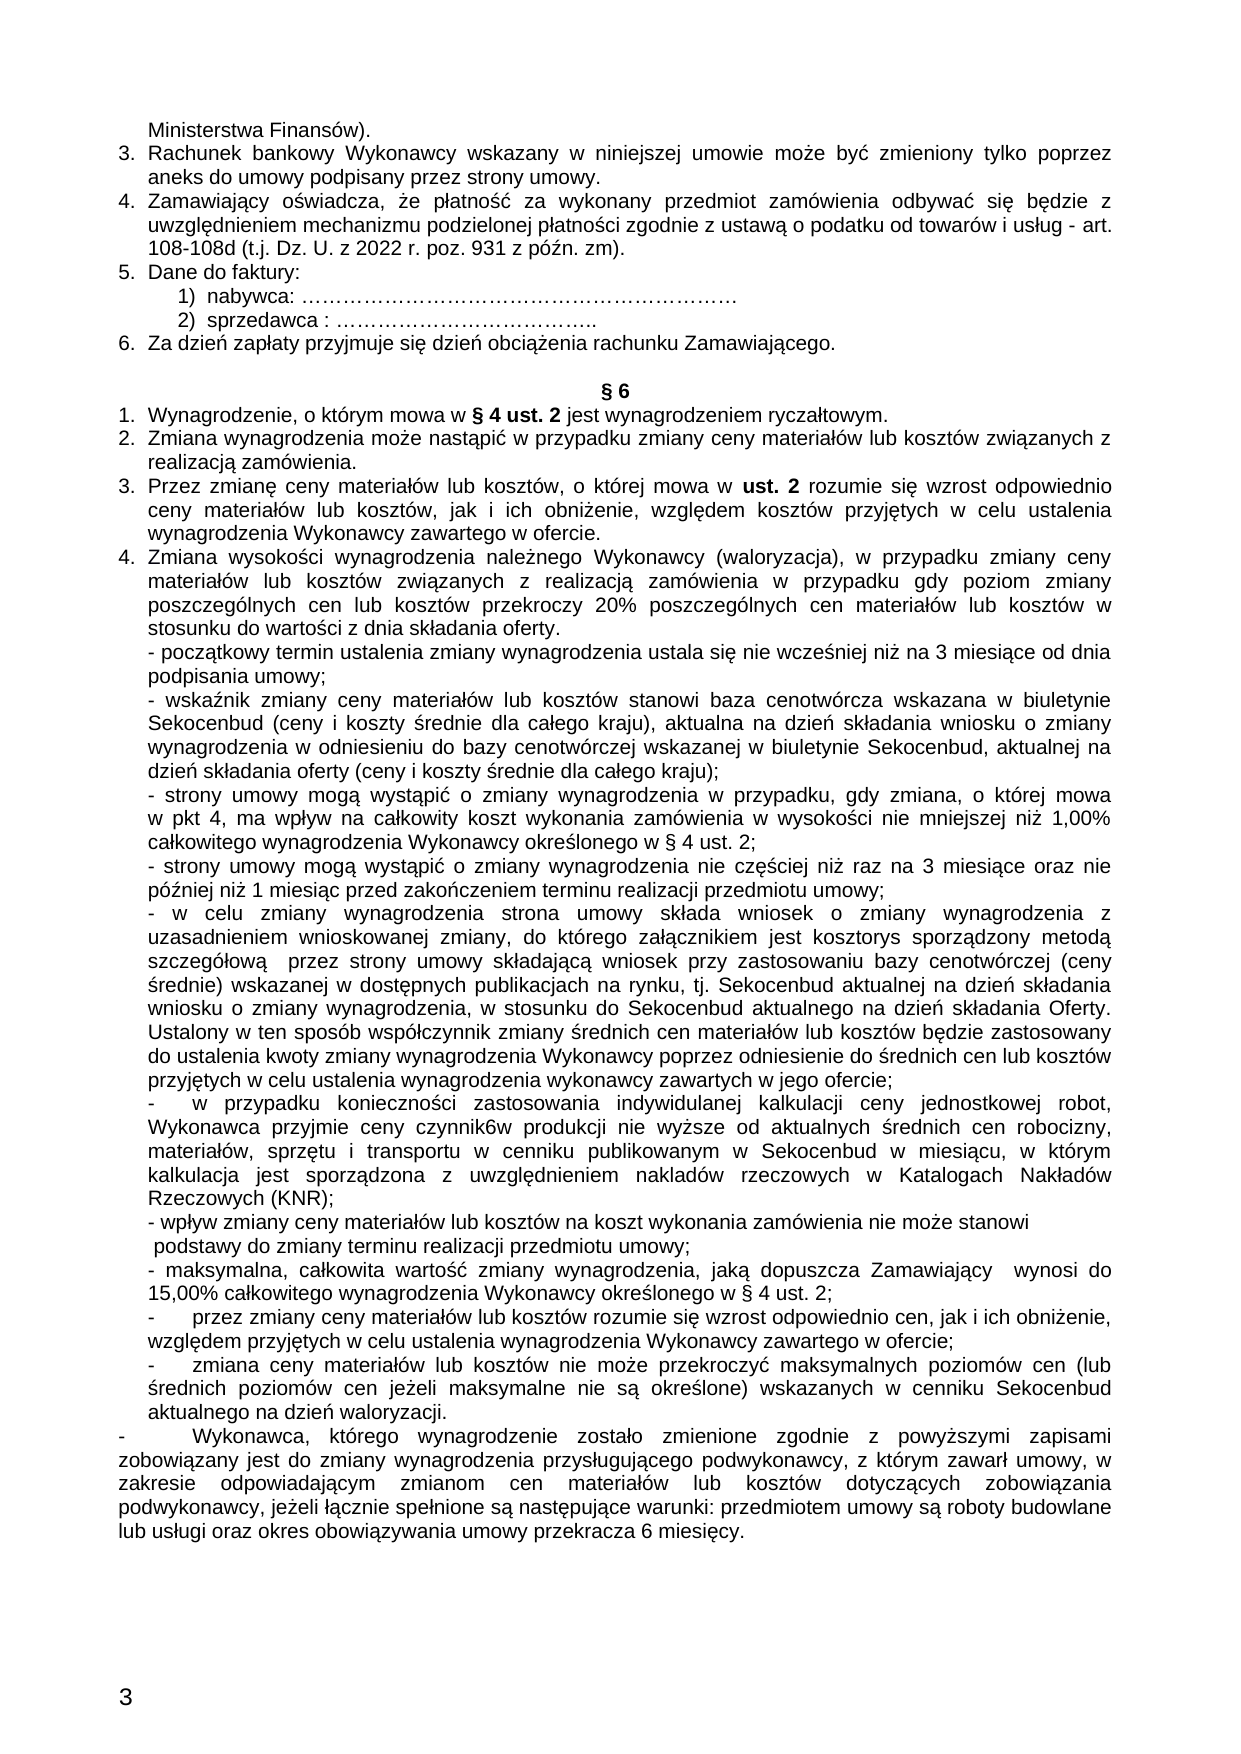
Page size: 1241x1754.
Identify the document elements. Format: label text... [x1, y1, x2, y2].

list Za dzień zapłaty przyjmuje się dzień obciążenia rachunku Zamawiającego. [118, 332, 1112, 356]
list Zmiana wysokości wynagrodzenia należnego Wykonawcy (waloryzacja), w przypadku zmiany ceny materiałów lub kosztów związanych z realizacją zamówienia w przypadku gdy poziom zmiany poszczególnych cen lub kosztów przekroczy 20% poszczególnych cen materiałów lub kosztów w stosunku do wartości z dnia składania oferty. [118, 546, 1112, 641]
list Wynagrodzenie, o którym mowa w § 4 ust. 2 jest wynagrodzeniem ryczałtowym. [118, 403, 1112, 427]
list Przez zmianę ceny materiałów lub kosztów, o której mowa w ust. 2 rozumie się wzrost odpowiednio ceny materiałów lub kosztów, jak i ich obniżenie, względem kosztów przyjętych w celu ustalenia wynagrodzenia Wykonawcy zawartego w ofercie. [118, 474, 1112, 546]
text - w celu zmiany wynagrodzenia strona umowy składa wniosek o zmiany wynagrodzenia z uzasadnieniem wnioskowanej zmiany, do którego załącznikiem jest kosztorys sporządzony metodą szczegółową przez strony umowy składającą wniosek przy zastosowaniu bazy cenotwórczej (ceny średnie) wskazanej w dostępnych publikacjach na rynku, tj. Sekocenbud aktualnej na dzień składania wniosku o zmiany wynagrodzenia, w stosunku do Sekocenbud aktualnego na dzień składania Oferty. Ustalony w ten sposób współczynnik zmiany średnich cen materiałów lub kosztów będzie zastosowany do ustalenia kwoty zmiany wynagrodzenia Wykonawcy poprzez odniesienie do średnich cen lub kosztów przyjętych w celu ustalenia wynagrodzenia wykonawcy zawartych w jego ofercie; [148, 902, 1112, 1092]
text - wpływ zmiany ceny materiałów lub kosztów na koszt wykonania zamówienia nie może stanowi [148, 1211, 1112, 1234]
text § 6 [118, 379, 1112, 403]
text - przez zmiany ceny materiałów lub kosztów rozumie się wzrost odpowiednio cen, jak i ich obniżenie, względem przyjętych w celu ustalenia wynagrodzenia Wykonawcy zawartego w ofercie; [148, 1306, 1112, 1353]
text - w przypadku konieczności zastosowania indywidulanej kalkulacji ceny jednostkowej robot, Wykonawca przyjmie ceny czynnik6w produkcji nie wyższe od aktualnych średnich cen robocizny, materiałów, sprzętu i transportu w cenniku publikowanym w Sekocenbud w miesiącu, w którym kalkulacja jest sporządzona z uwzględnieniem nakladów rzeczowych w Katalogach Nakładów Rzeczowych (KNR); [148, 1092, 1112, 1211]
list nabywca: ……………………………………………………… [177, 284, 1113, 308]
list Zmiana wynagrodzenia może nastąpić w przypadku zmiany ceny materiałów lub kosztów związanych z realizacją zamówienia. [118, 427, 1112, 474]
list sprzedawca : ……………………………….. [177, 308, 1113, 332]
text - początkowy termin ustalenia zmiany wynagrodzenia ustala się nie wcześniej niż na 3 miesiące od dnia podpisania umowy; [148, 641, 1112, 688]
text - Wykonawca, którego wynagrodzenie zostało zmienione zgodnie z powyższymi zapisami zobowiązany jest do zmiany wynagrodzenia przysługującego podwykonawcy, z którym zawarł umowy, w zakresie odpowiadającym zmianom cen materiałów lub kosztów dotyczących zobowiązania podwykonawcy, jeżeli łącznie spełnione są następujące warunki: przedmiotem umowy są roboty budowlane lub usługi oraz okres obowiązywania umowy przekracza 6 miesięcy. [118, 1424, 1112, 1543]
list Rachunek bankowy Wykonawcy wskazany w niniejszej umowie może być zmieniony tylko poprzez aneks do umowy podpisany przez strony umowy. [118, 142, 1112, 189]
text - strony umowy mogą wystąpić o zmiany wynagrodzenia nie częściej niż raz na 3 miesiące oraz nie później niż 1 miesiąc przed zakończeniem terminu realizacji przedmiotu umowy; [148, 854, 1112, 902]
list Ministerstwa Finansów). [118, 118, 1112, 142]
text - strony umowy mogą wystąpić o zmiany wynagrodzenia w przypadku, gdy zmiana, o której mowa w pkt 4, ma wpływ na całkowity koszt wykonania zamówienia w wysokości nie mniejszej niż 1,00% całkowitego wynagrodzenia Wykonawcy określonego w § 4 ust. 2; [148, 783, 1112, 854]
list Dane do faktury: [118, 261, 1112, 284]
list Zamawiający oświadcza, że płatność za wykonany przedmiot zamówienia odbywać się będzie z uwzględnieniem mechanizmu podzielonej płatności zgodnie z ustawą o podatku od towarów i usług - art. 108-108d (t.j. Dz. U. z 2022 r. poz. 931 z późn. zm). [118, 189, 1112, 261]
text - maksymalna, całkowita wartość zmiany wynagrodzenia, jaką dopuszcza Zamawiający wynosi do 15,00% całkowitego wynagrodzenia Wykonawcy określonego w § 4 ust. 2; [148, 1258, 1112, 1306]
text podstawy do zmiany terminu realizacji przedmiotu umowy; [148, 1234, 1112, 1258]
text - zmiana ceny materiałów lub kosztów nie może przekroczyć maksymalnych poziomów cen (lub średnich poziomów cen jeżeli maksymalne nie są określone) wskazanych w cenniku Sekocenbud aktualnego na dzień waloryzacji. [148, 1353, 1112, 1424]
text - wskaźnik zmiany ceny materiałów lub kosztów stanowi baza cenotwórcza wskazana w biuletynie Sekocenbud (ceny i koszty średnie dla całego kraju), aktualna na dzień składania wniosku o zmiany wynagrodzenia w odniesieniu do bazy cenotwórczej wskazanej w biuletynie Sekocenbud, aktualnej na dzień składania oferty (ceny i koszty średnie dla całego kraju); [148, 688, 1112, 783]
